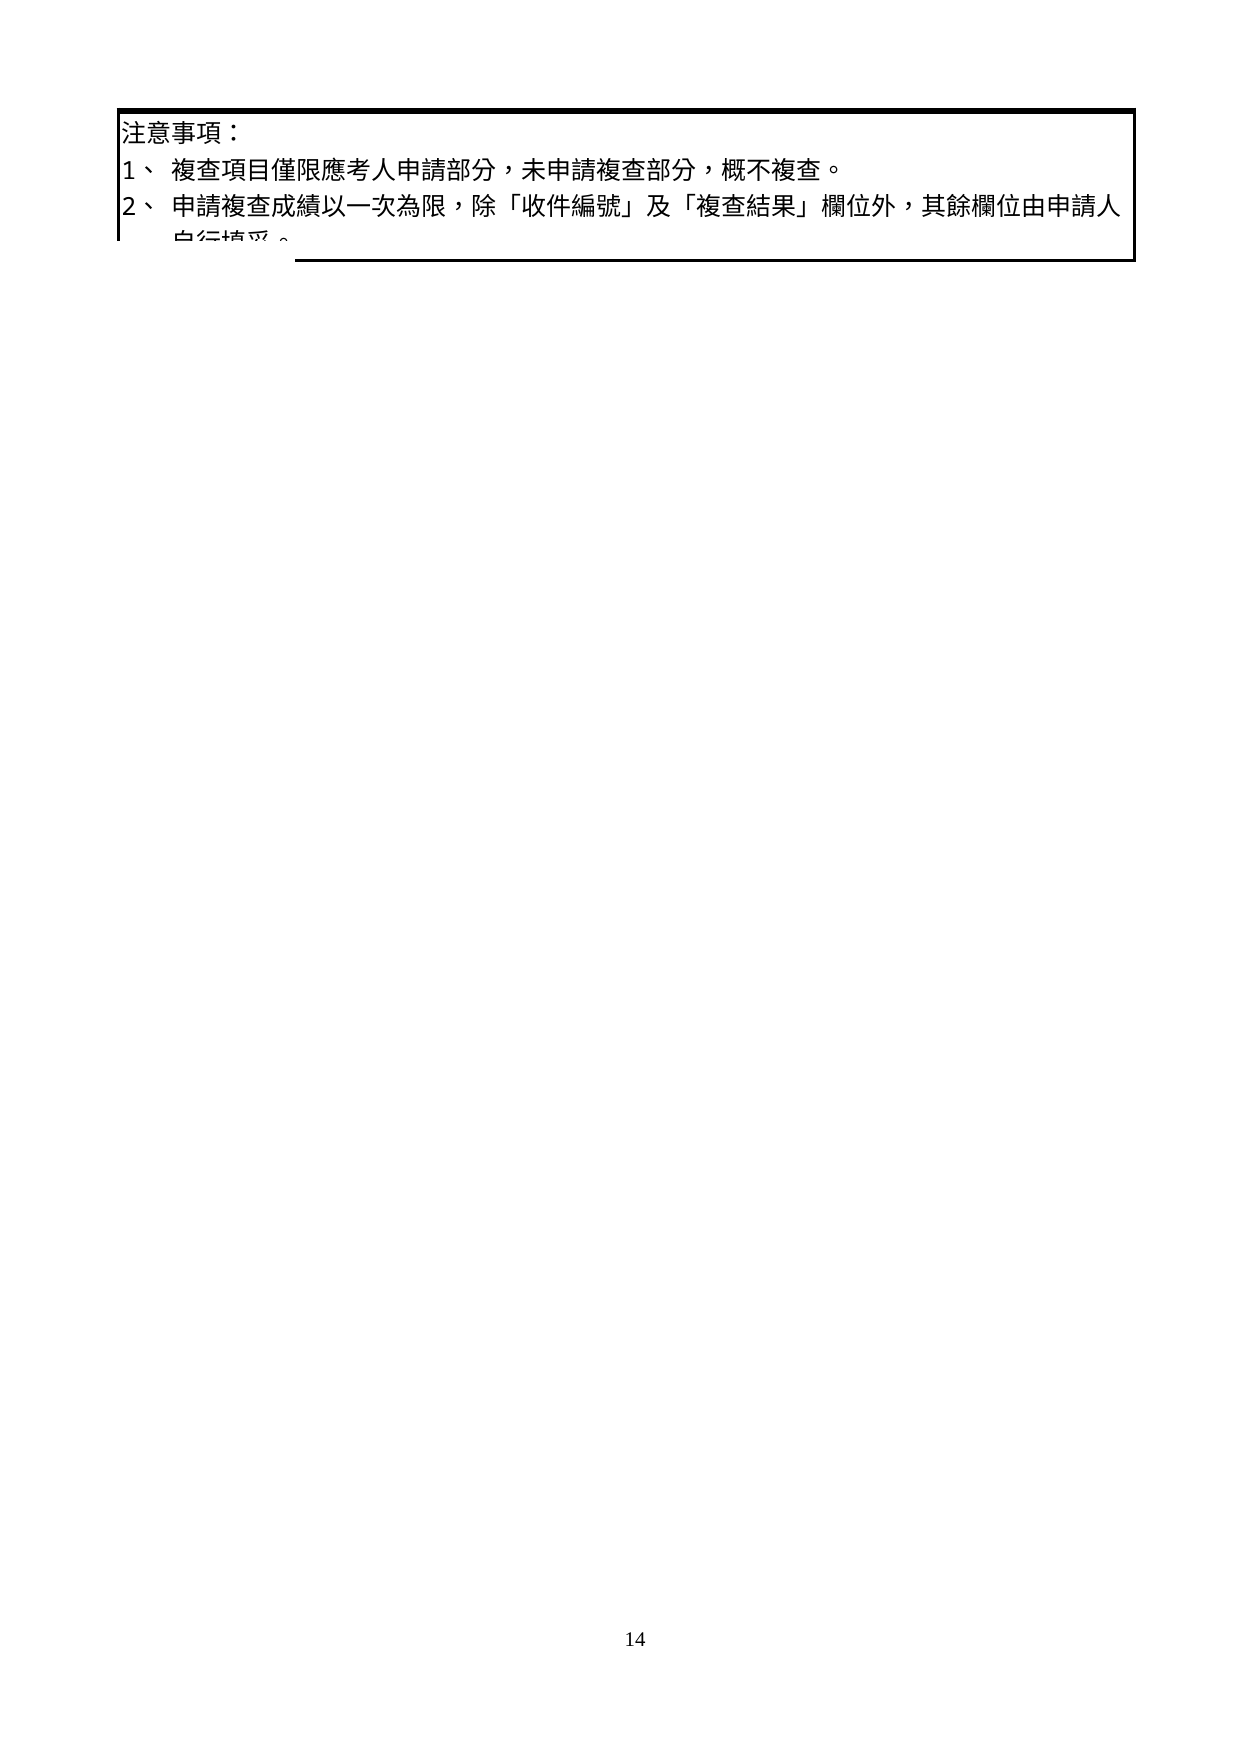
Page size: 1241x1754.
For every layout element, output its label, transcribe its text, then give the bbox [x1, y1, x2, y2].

table_cell 注意事項： 複查項目僅限應考人申請部分，未申請複查部分，概不複查。 申請複查成績以一次為限，除「收件編號」及「複查結果」欄位外，其餘欄位由申請人自行填妥。 [120, 114, 1133, 259]
